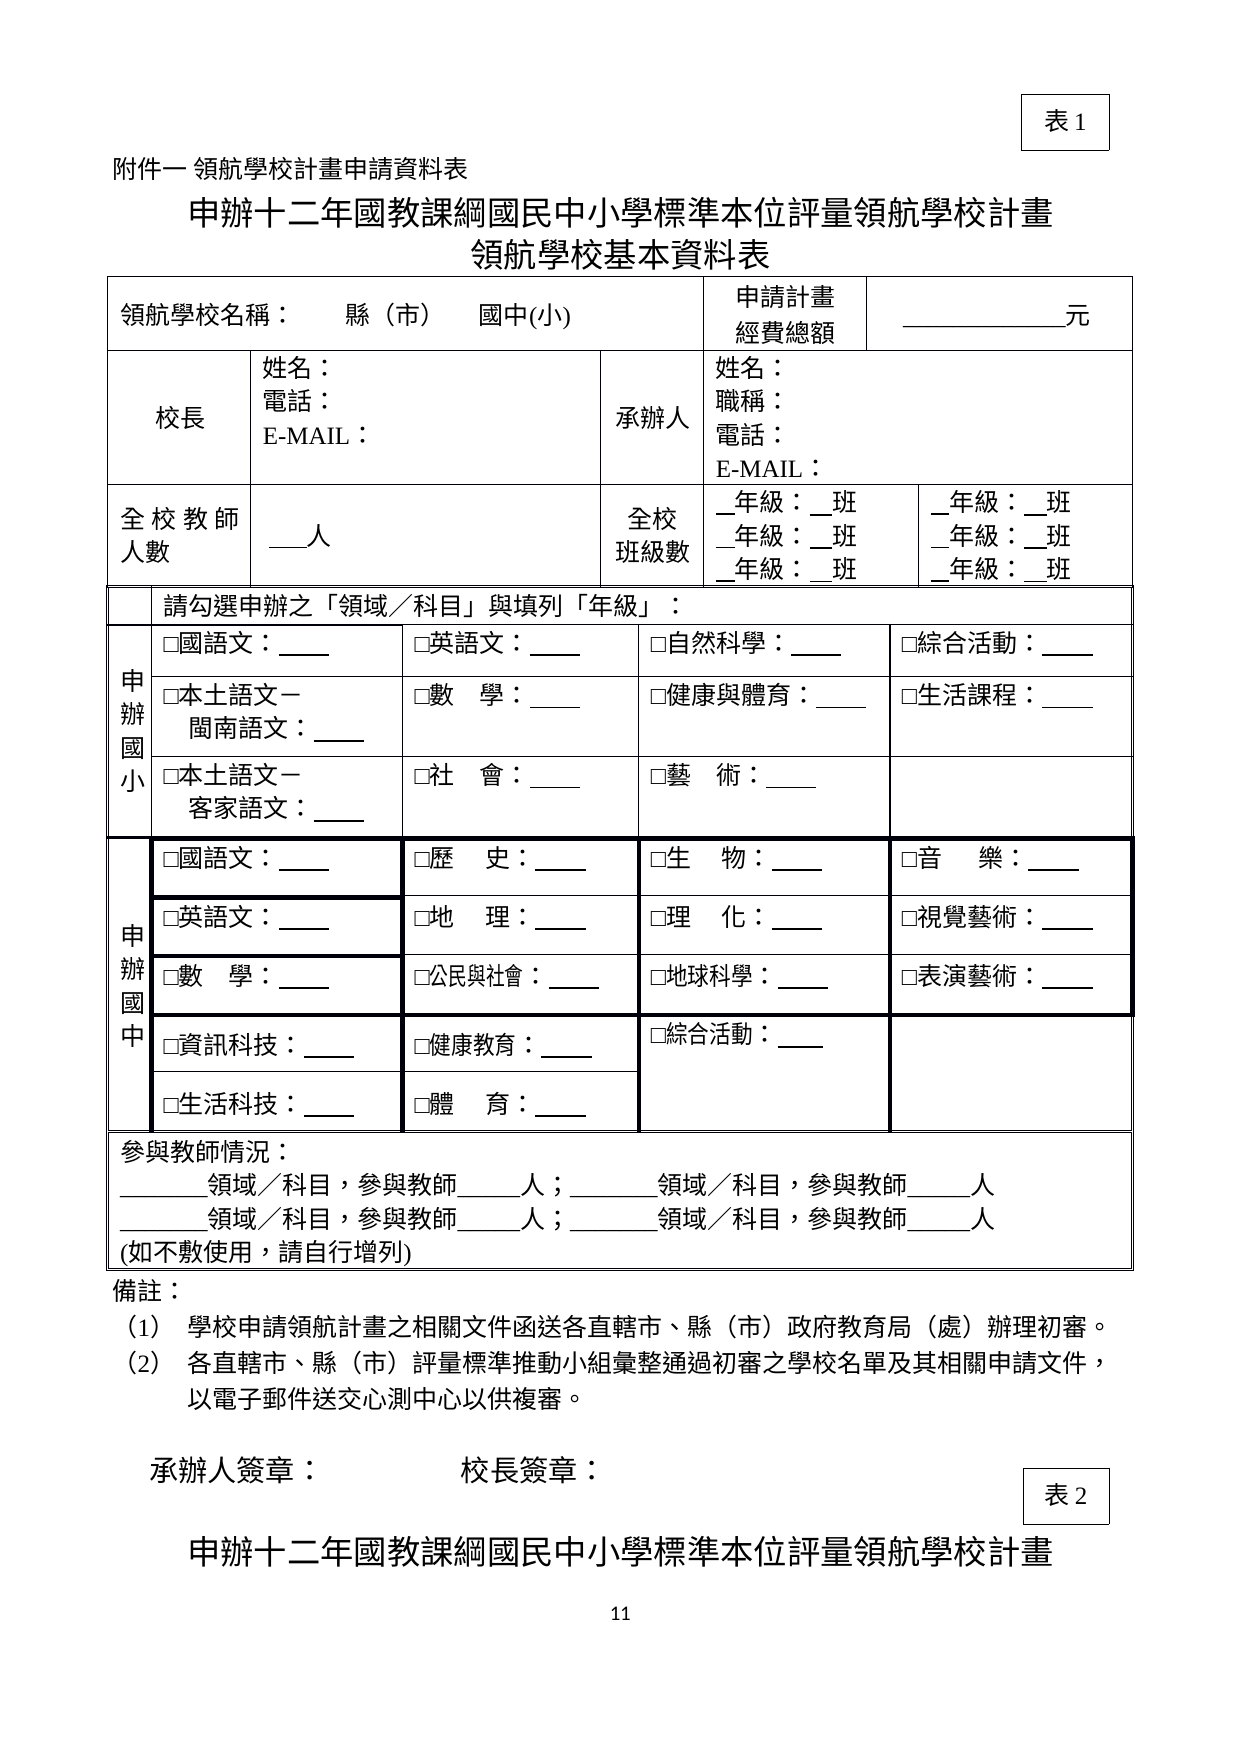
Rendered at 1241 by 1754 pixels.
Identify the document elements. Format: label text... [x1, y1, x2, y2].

table_cell □社 會： [403, 757, 638, 836]
table_cell □自然科學： [639, 625, 889, 676]
text 備註： [112, 1271, 1128, 1307]
table_header _____________元 [867, 277, 1132, 350]
table_cell 校長 [108, 351, 250, 484]
table_cell 全校教師人數 [108, 485, 250, 585]
text 表1 [1037, 101, 1094, 137]
table_cell □視覺藝術： [892, 896, 1130, 953]
text 申辦十二年國教課綱國民中小學標準本位評量領航學校計畫 [112, 1531, 1128, 1573]
table_cell □地 理： [405, 896, 637, 953]
table_cell □英語文： [403, 625, 638, 676]
table_header 申請計畫 經費總額 [704, 277, 866, 350]
text 申辦十二年國教課綱國民中小學標準本位評量領航學校計畫 [112, 186, 1128, 234]
table_cell □體 育： [405, 1072, 637, 1130]
table_cell 人 [251, 485, 600, 585]
text 附件一 領航學校計畫申請資料表 [112, 150, 1128, 186]
table_cell □生活科技： [154, 1072, 400, 1130]
table_cell 請勾選申辦之「領域／科目」與填列「年級」： [152, 588, 1131, 623]
table_cell □綜合活動： [891, 625, 1131, 676]
table_cell □生 物： [641, 841, 888, 895]
table_cell 姓名： 職稱： 電話： E-MAIL： [704, 351, 1132, 484]
table_cell 年級： 班 年級： 班 年級： 班 [704, 485, 918, 585]
table_cell □國語文： [154, 841, 400, 895]
table_cell 年級： 班 年級： 班 年級： 班 [919, 485, 1132, 585]
table_cell □本土語文－ 客家語文： [152, 757, 402, 836]
table_cell 承辦人 [601, 351, 703, 484]
table_cell □健康教育： [405, 1017, 637, 1071]
table_cell □綜合活動： [641, 1017, 888, 1130]
table_cell [892, 1017, 1131, 1130]
table_cell □數 學： [154, 958, 400, 1012]
table_cell □國語文： [152, 626, 402, 676]
list 各直轄市、縣（市）評量標準推動小組彙整通過初審之學校名單及其相關申請文件，以電子郵件送交心測中心以供複審。 [112, 1344, 1128, 1416]
table_cell □英語文： [154, 900, 400, 953]
table_cell □藝 術： [639, 757, 889, 836]
table_cell □地球科學： [641, 955, 888, 1012]
table_cell □公民與社會： [405, 955, 637, 1012]
table_cell □歷 史： [405, 841, 637, 895]
table_cell □數 學： [403, 677, 638, 756]
text 承辦人簽章： 校長簽章： [112, 1447, 1128, 1490]
table_header 領航學校名稱： 縣（市） 國中(小) [108, 277, 703, 350]
table_cell □健康與體育： [639, 677, 889, 756]
table_cell 申辦國中 [109, 839, 149, 1130]
table_cell □理 化： [641, 896, 888, 953]
table_cell □資訊科技： [154, 1017, 400, 1071]
list 學校申請領航計畫之相關文件函送各直轄市、縣（市）政府教育局（處）辦理初審。 [112, 1307, 1128, 1344]
table_cell □表演藝術： [892, 955, 1130, 1012]
table_cell 姓名： 電話： E-MAIL： [251, 351, 600, 484]
table_cell 參與教師情況： _______領域／科目，參與教師_____人；_______領域／科目，參與教師_____人 _______領域／科目，參與教師_____人；_______領域／科目，參與教師_____人 (如不敷使用，請自行增列) [109, 1133, 1131, 1268]
table_cell 全校 班級數 [601, 485, 703, 585]
text 表2 [1038, 1475, 1094, 1511]
table_cell □本土語文－ 閩南語文： [152, 677, 402, 756]
table_cell [109, 588, 151, 623]
table_cell □音 樂： [892, 841, 1130, 895]
text 領航學校基本資料表 [112, 234, 1128, 276]
table_cell 申辦國小 [109, 626, 151, 836]
table_cell □生活課程： [891, 677, 1131, 756]
table_cell [891, 757, 1131, 836]
